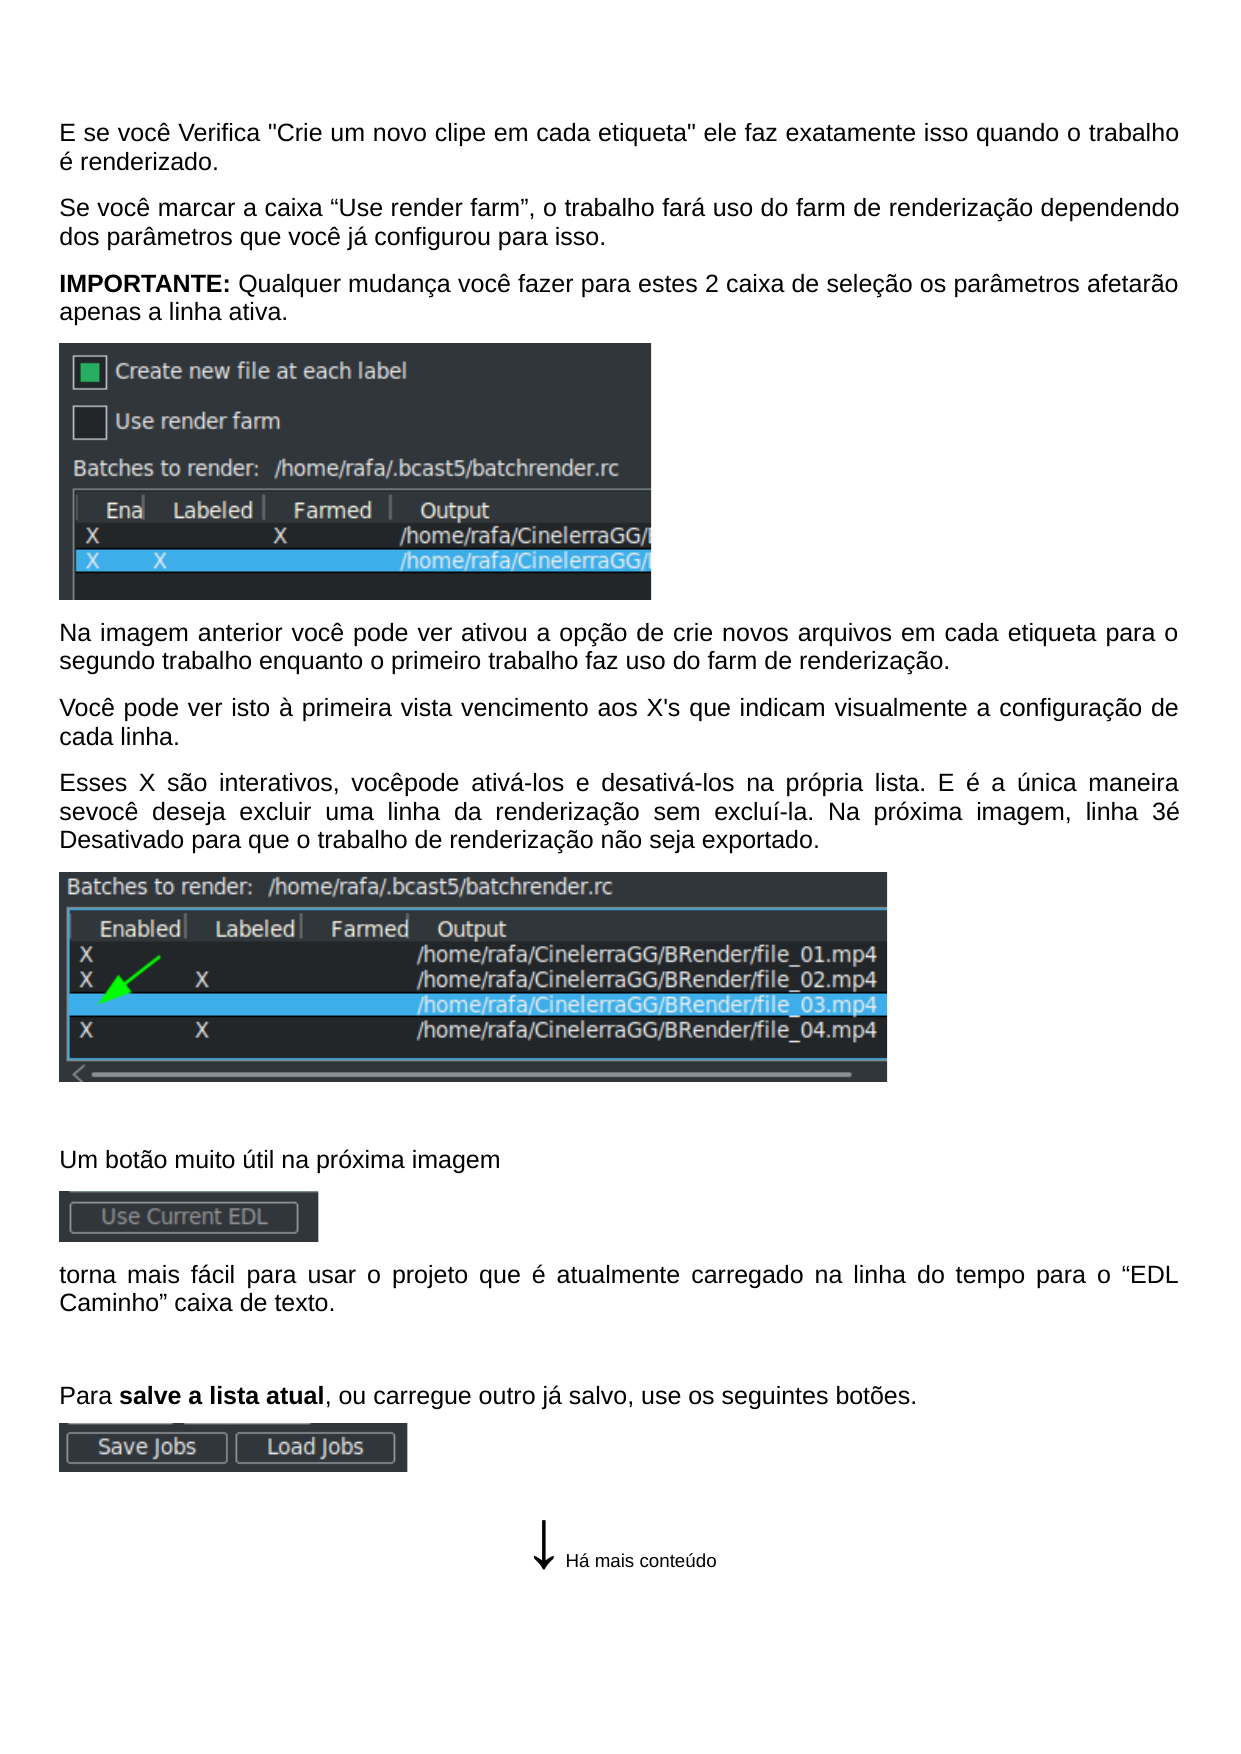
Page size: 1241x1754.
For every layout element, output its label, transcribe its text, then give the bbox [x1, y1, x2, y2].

text Esses X são interativos, vocêpode ativá-los e desativá-los na própria lista. E é a única maneira sevocê deseja excluir uma linha da renderização sem excluí-la. Na próxima imagem, linha 3é Desativado para que o trabalho de renderização não seja exportado. [59, 768, 1181, 854]
picture [59, 343, 652, 600]
text IMPORTANTE: Qualquer mudança você fazer para estes 2 caixa de seleção os parâmetros afetarão apenas a linha ativa. [59, 268, 1181, 326]
text Um botão muito útil na próxima imagem [59, 1145, 1181, 1174]
text Na imagem anterior você pode ver ativou a opção de crie novos arquivos em cada etiqueta para o segundo trabalho enquanto o primeiro trabalho faz uso do farm de renderização. [59, 344, 1181, 675]
picture [59, 872, 888, 1082]
subtitle ↓Há mais conteúdo [59, 1453, 1181, 1586]
picture [59, 1423, 408, 1472]
picture [59, 1191, 319, 1242]
text torna mais fácil para usar o projeto que é atualmente carregado na linha do tempo para o “EDL Caminho” caixa de texto. [59, 1192, 1181, 1317]
text E se você Verifica "Crie um novo clipe em cada etiqueta" ele faz exatamente isso quando o trabalho é renderizado. [59, 118, 1181, 176]
text Se você marcar a caixa “Use render farm”, o trabalho fará uso do farm de renderização dependendo dos parâmetros que você já configurou para isso. [59, 193, 1181, 251]
text Você pode ver isto à primeira vista vencimento aos X's que indicam visualmente a configuração de cada linha. [59, 693, 1181, 750]
text Para salve a lista atual, ou carregue outro já salvo, use os seguintes botões. [59, 1381, 1181, 1410]
